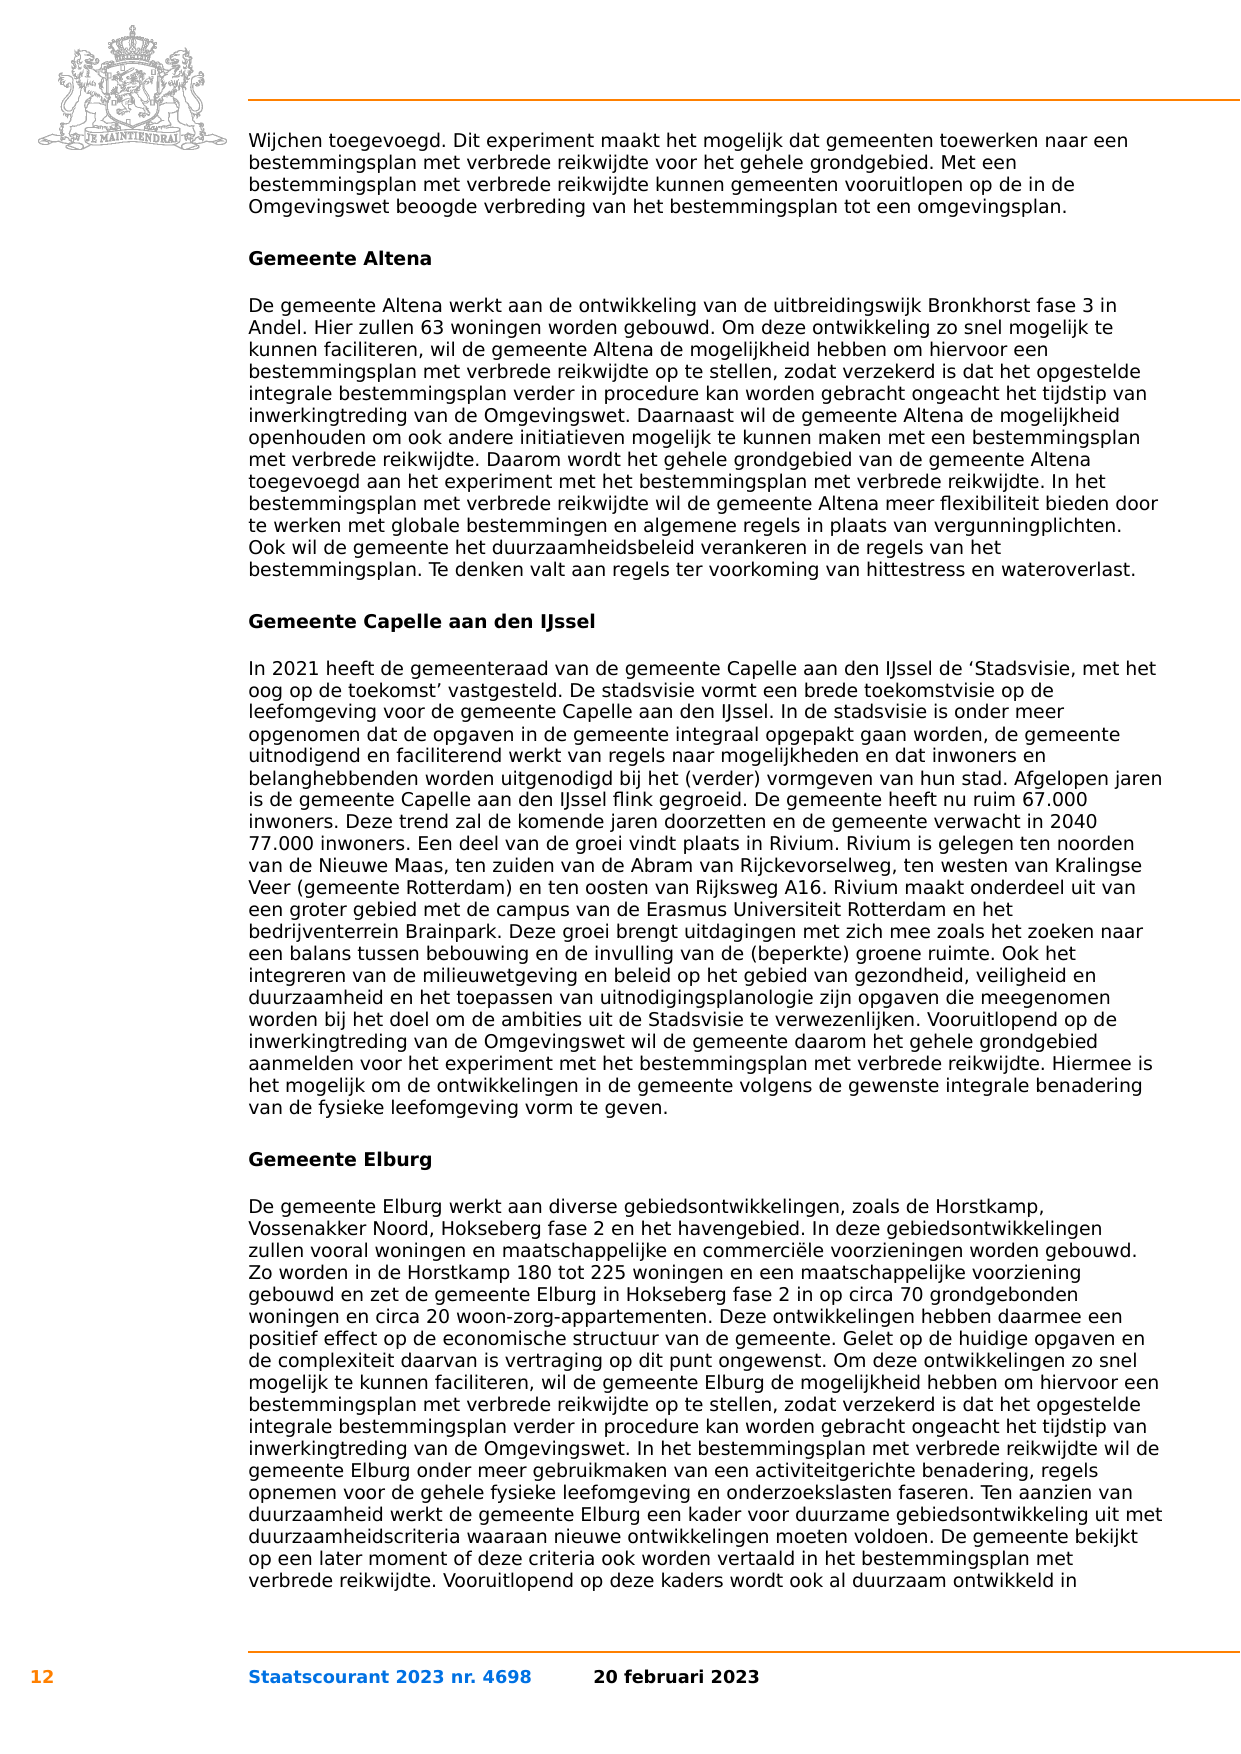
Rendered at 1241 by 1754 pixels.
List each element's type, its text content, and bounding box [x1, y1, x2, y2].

text De gemeente Elburg werkt aan diverse gebiedsontwikkelingen, zoals de Horstkamp, Vossenakker Noord, Hokseberg fase 2 en het havengebied. In deze gebiedsontwikkelingen zullen vooral woningen en maatschappelijke en commerciële voorzieningen worden gebouwd. Zo worden in de Horstkamp 180 tot 225 woningen en een maatschappelijke voorziening gebouwd en zet de gemeente Elburg in Hokseberg fase 2 in op circa 70 grondgebonden woningen en circa 20 woon-zorg-appartementen. Deze ontwikkelingen hebben daarmee een positief effect op de economische structuur van de gemeente. Gelet op de huidige opgaven en de complexiteit daarvan is vertraging op dit punt ongewenst. Om deze ontwikkelingen zo snel mogelijk te kunnen faciliteren, wil de gemeente Elburg de mogelijkheid hebben om hiervoor een bestemmingsplan met verbrede reikwijdte op te stellen, zodat verzekerd is dat het opgestelde integrale bestemmingsplan verder in procedure kan worden gebracht ongeacht het tijdstip van inwerkingtreding van de Omgevingswet. In het bestemmingsplan met verbrede reikwijdte wil de gemeente Elburg onder meer gebruikmaken van een activiteitgerichte benadering, regels opnemen voor de gehele fysieke leefomgeving en onderzoekslasten faseren. Ten aanzien van duurzaamheid werkt de gemeente Elburg een kader voor duurzame gebiedsontwikkeling uit met duurzaamheidscriteria waaraan nieuwe ontwikkelingen moeten voldoen. De gemeente bekijkt op een later moment of deze criteria ook worden vertaald in het bestemmingsplan met verbrede reikwijdte. Vooruitlopend op deze kaders wordt ook al duurzaam ontwikkeld in [248, 1196, 1163, 1592]
picture [38, 25, 227, 150]
text De gemeente Altena werkt aan de ontwikkeling van de uitbreidingswijk Bronkhorst fase 3 in Andel. Hier zullen 63 woningen worden gebouwd. Om deze ontwikkeling zo snel mogelijk te kunnen faciliteren, wil de gemeente Altena de mogelijkheid hebben om hiervoor een bestemmingsplan met verbrede reikwijdte op te stellen, zodat verzekerd is dat het opgestelde integrale bestemmingsplan verder in procedure kan worden gebracht ongeacht het tijdstip van inwerkingtreding van de Omgevingswet. Daarnaast wil de gemeente Altena de mogelijkheid openhouden om ook andere initiatieven mogelijk te kunnen maken met een bestemmingsplan met verbrede reikwijdte. Daarom wordt het gehele grondgebied van de gemeente Altena toegevoegd aan het experiment met het bestemmingsplan met verbrede reikwijdte. In het bestemmingsplan met verbrede reikwijdte wil de gemeente Altena meer flexibiliteit bieden door te werken met globale bestemmingen en algemene regels in plaats van vergunningplichten. Ook wil de gemeente het duurzaamheidsbeleid verankeren in de regels van het bestemmingsplan. Te denken valt aan regels ter voorkoming van hittestress en wateroverlast. [248, 295, 1163, 581]
text In 2021 heeft de gemeenteraad van de gemeente Capelle aan den IJssel de ‘Stadsvisie, met het oog op de toekomst’ vastgesteld. De stadsvisie vormt een brede toekomstvisie op de leefomgeving voor de gemeente Capelle aan den IJssel. In de stadsvisie is onder meer opgenomen dat de opgaven in de gemeente integraal opgepakt gaan worden, de gemeente uitnodigend en faciliterend werkt van regels naar mogelijkheden en dat inwoners en belanghebbenden worden uitgenodigd bij het (verder) vormgeven van hun stad. Afgelopen jaren is de gemeente Capelle aan den IJssel flink gegroeid. De gemeente heeft nu ruim 67.000 inwoners. Deze trend zal de komende jaren doorzetten en de gemeente verwacht in 2040 77.000 inwoners. Een deel van de groei vindt plaats in Rivium. Rivium is gelegen ten noorden van de Nieuwe Maas, ten zuiden van de Abram van Rijckevorselweg, ten westen van Kralingse Veer (gemeente Rotterdam) en ten oosten van Rijksweg A16. Rivium maakt onderdeel uit van een groter gebied met de campus van de Erasmus Universiteit Rotterdam en het bedrijventerrein Brainpark. Deze groei brengt uitdagingen met zich mee zoals het zoeken naar een balans tussen bebouwing en de invulling van de (beperkte) groene ruimte. Ook het integreren van de milieuwetgeving en beleid op het gebied van gezondheid, veiligheid en duurzaamheid en het toepassen van uitnodigingsplanologie zijn opgaven die meegenomen worden bij het doel om de ambities uit de Stadsvisie te verwezenlijken. Vooruitlopend op de inwerkingtreding van de Omgevingswet wil de gemeente daarom het gehele grondgebied aanmelden voor het experiment met het bestemmingsplan met verbrede reikwijdte. Hiermee is het mogelijk om de ontwikkelingen in de gemeente volgens de gewenste integrale benadering van de fysieke leefomgeving vorm te geven. [248, 657, 1163, 1119]
subtitle Gemeente Altena [248, 248, 1163, 270]
subtitle Gemeente Capelle aan den IJssel [248, 611, 1163, 632]
subtitle Gemeente Elburg [248, 1149, 1163, 1171]
text Wijchen toegevoegd. Dit experiment maakt het mogelijk dat gemeenten toewerken naar een bestemmingsplan met verbrede reikwijdte voor het gehele grondgebied. Met een bestemmingsplan met verbrede reikwijdte kunnen gemeenten vooruitlopen op de in de Omgevingswet beoogde verbreding van het bestemmingsplan tot een omgevingsplan. [248, 130, 1163, 218]
